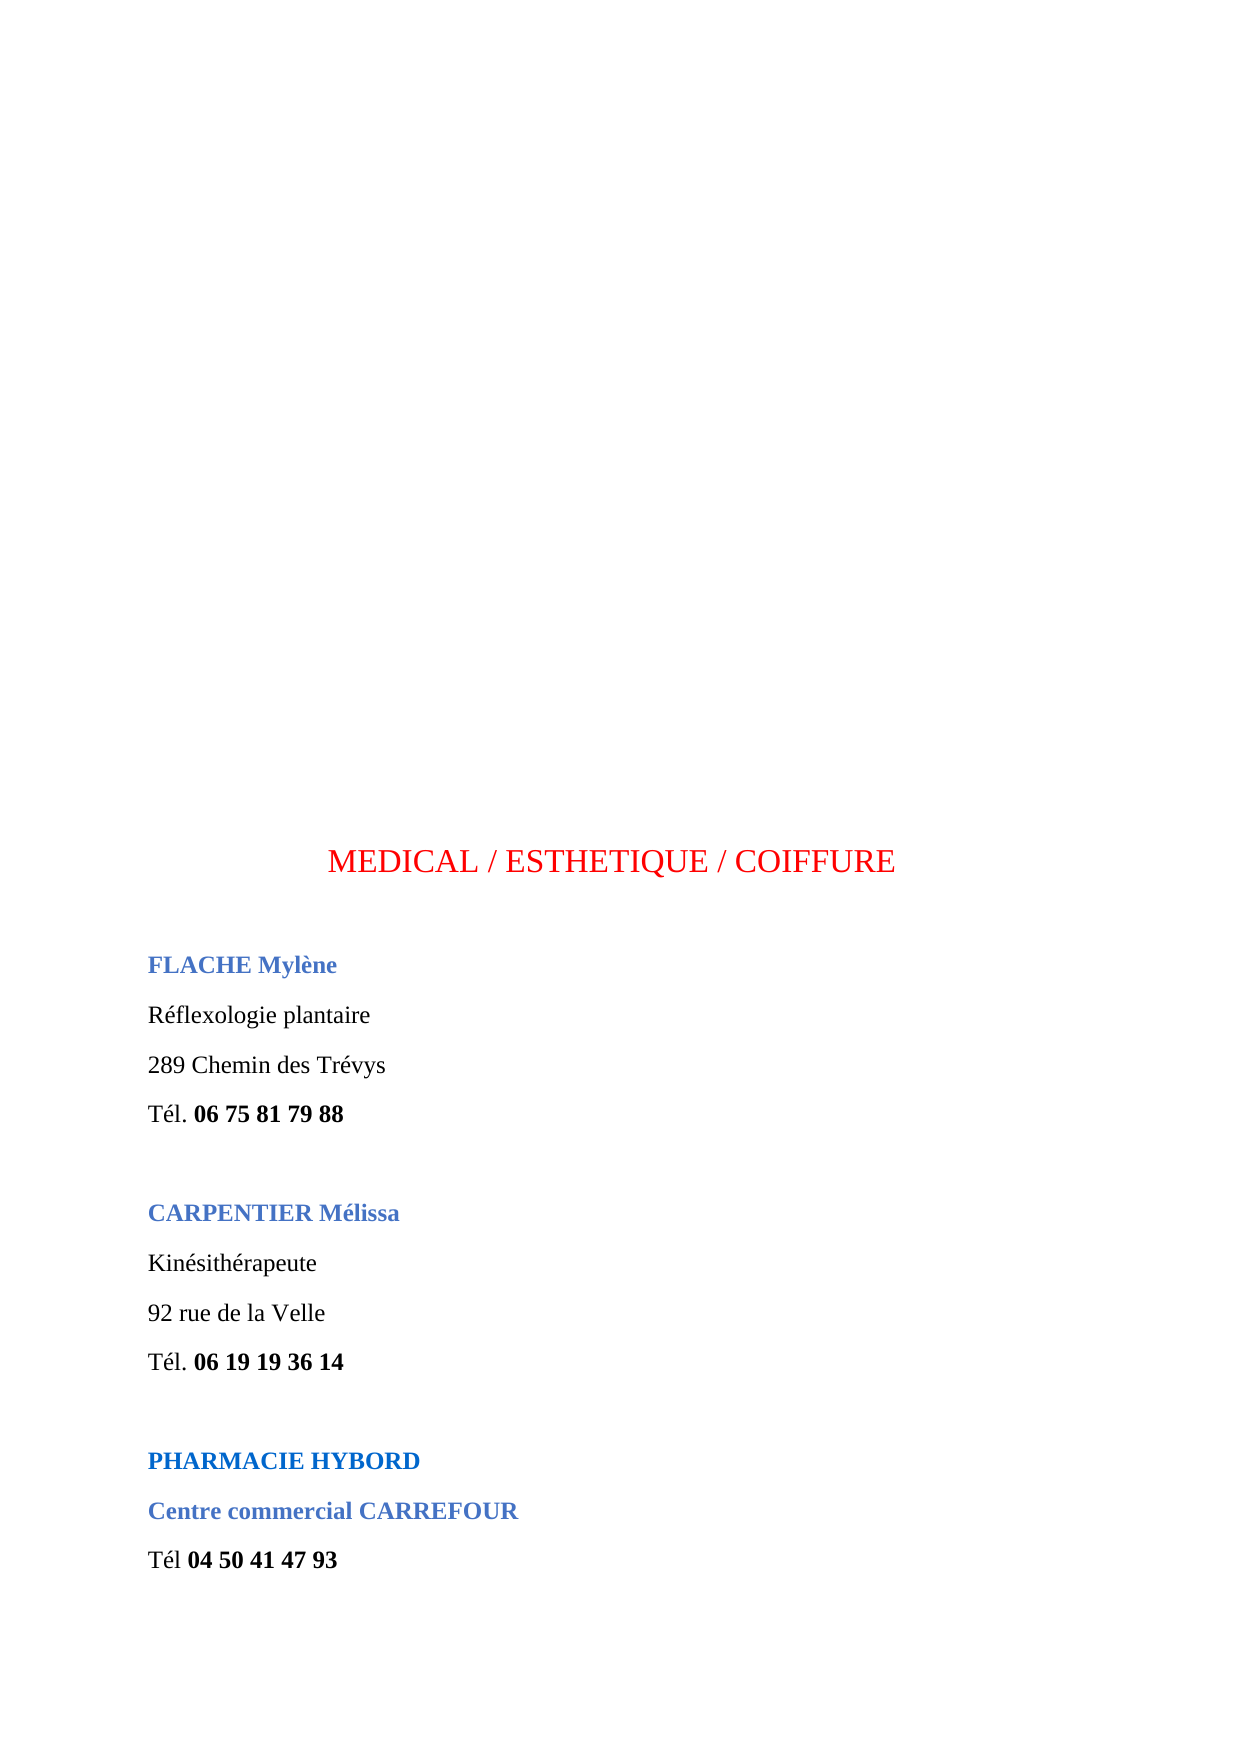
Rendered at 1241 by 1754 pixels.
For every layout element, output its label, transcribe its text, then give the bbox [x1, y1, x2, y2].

text Kinésithérapeute [148, 1248, 1093, 1277]
text 92 rue de la Velle [148, 1298, 1093, 1326]
text Centre commercial CARREFOUR [148, 1496, 1093, 1525]
text Tél. 06 75 81 79 88 [148, 1099, 1093, 1128]
text Tél. 06 19 19 36 14 [148, 1347, 1093, 1376]
text MEDICAL / ESTHETIQUE / COIFFURE [148, 842, 1093, 880]
text Tél 04 50 41 47 93 [148, 1546, 1093, 1574]
text CARPENTIER Mélissa [148, 1198, 1093, 1227]
text Réflexologie plantaire [148, 1000, 1093, 1029]
text 289 Chemin des Trévys [148, 1050, 1093, 1078]
text FLACHE Mylène [148, 951, 1093, 979]
text PHARMACIE HYBORD [148, 1446, 1093, 1475]
